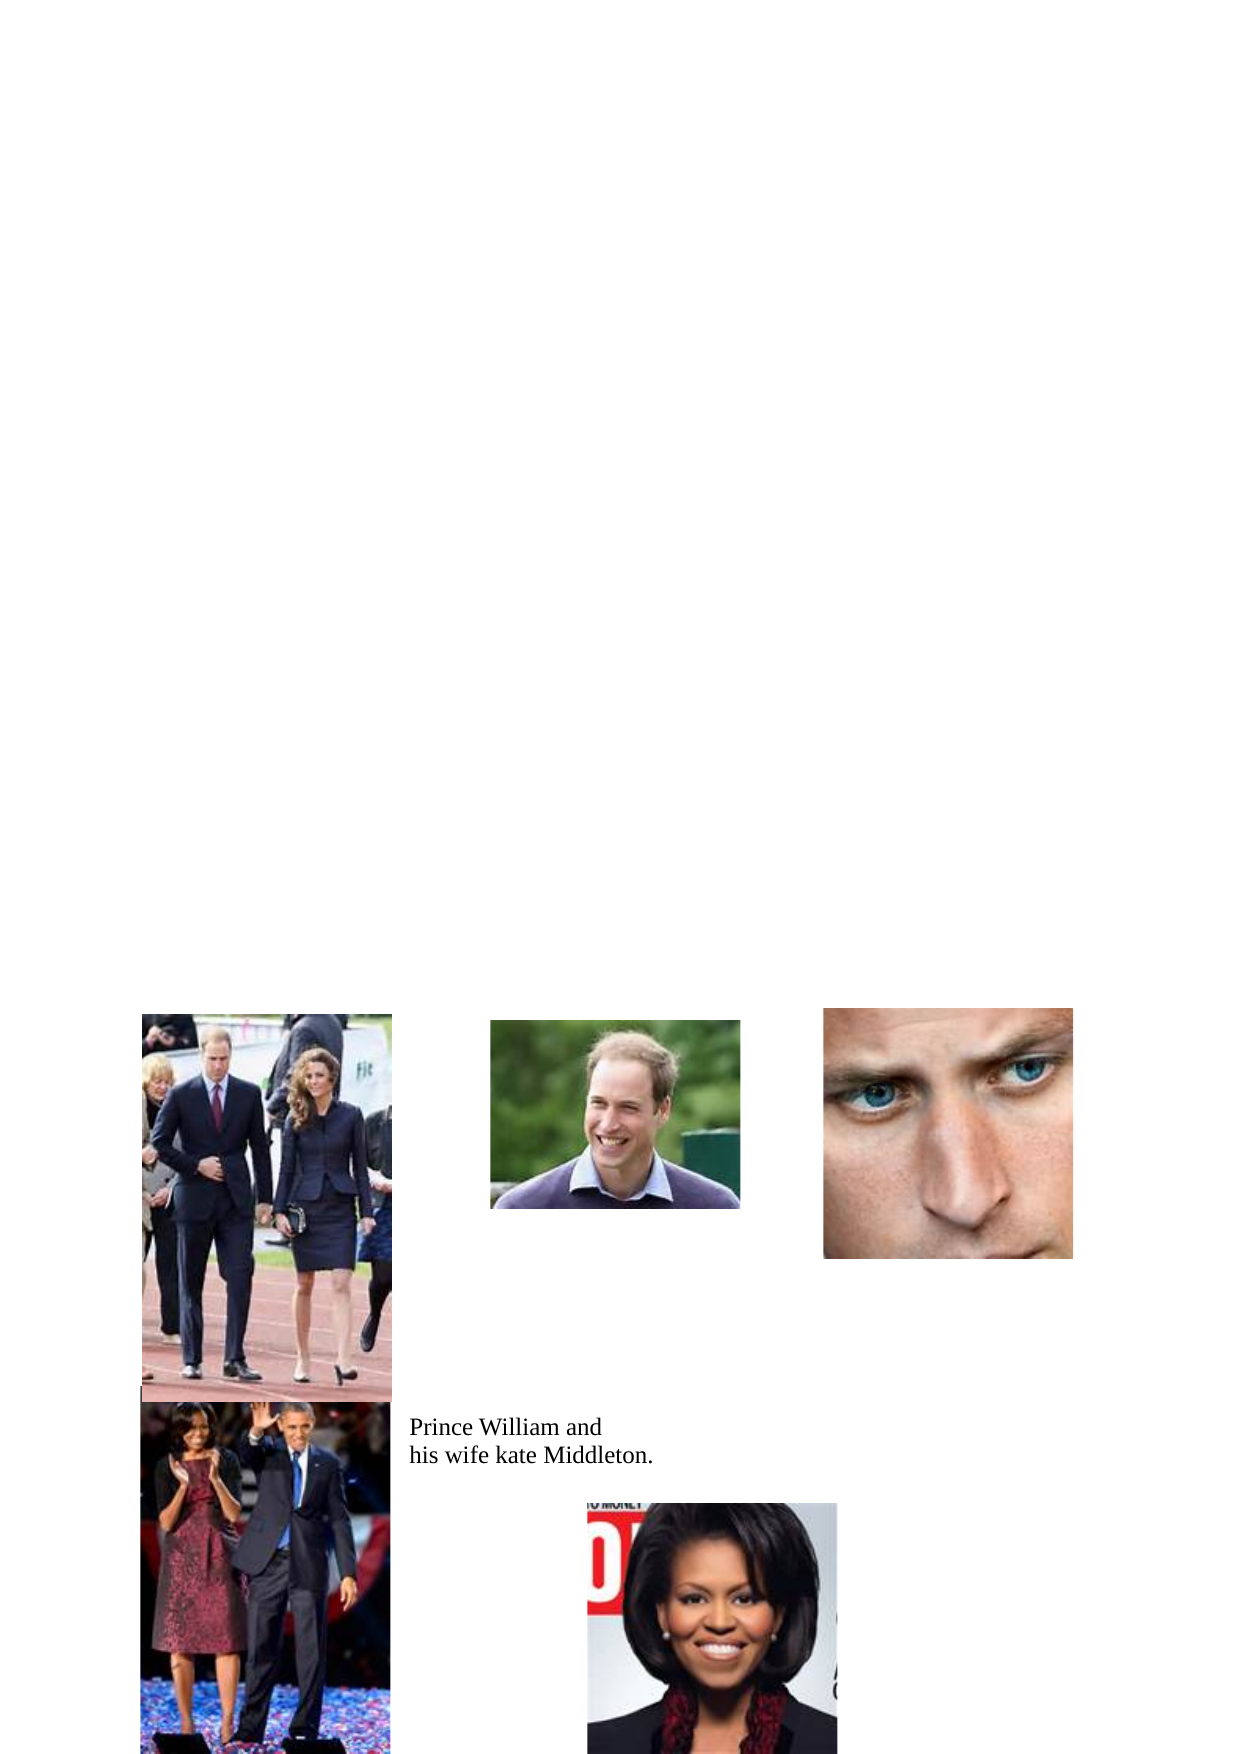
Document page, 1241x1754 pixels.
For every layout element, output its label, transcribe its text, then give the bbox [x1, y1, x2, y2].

picture [823, 1008, 1074, 1259]
text Prince William and [391, 1412, 1122, 1441]
picture [140, 1014, 392, 1754]
text his wife kate Middleton. [391, 1441, 1122, 1469]
text [118, 1441, 140, 1469]
picture [490, 1020, 741, 1209]
picture [587, 1503, 838, 1754]
text [118, 1412, 140, 1441]
